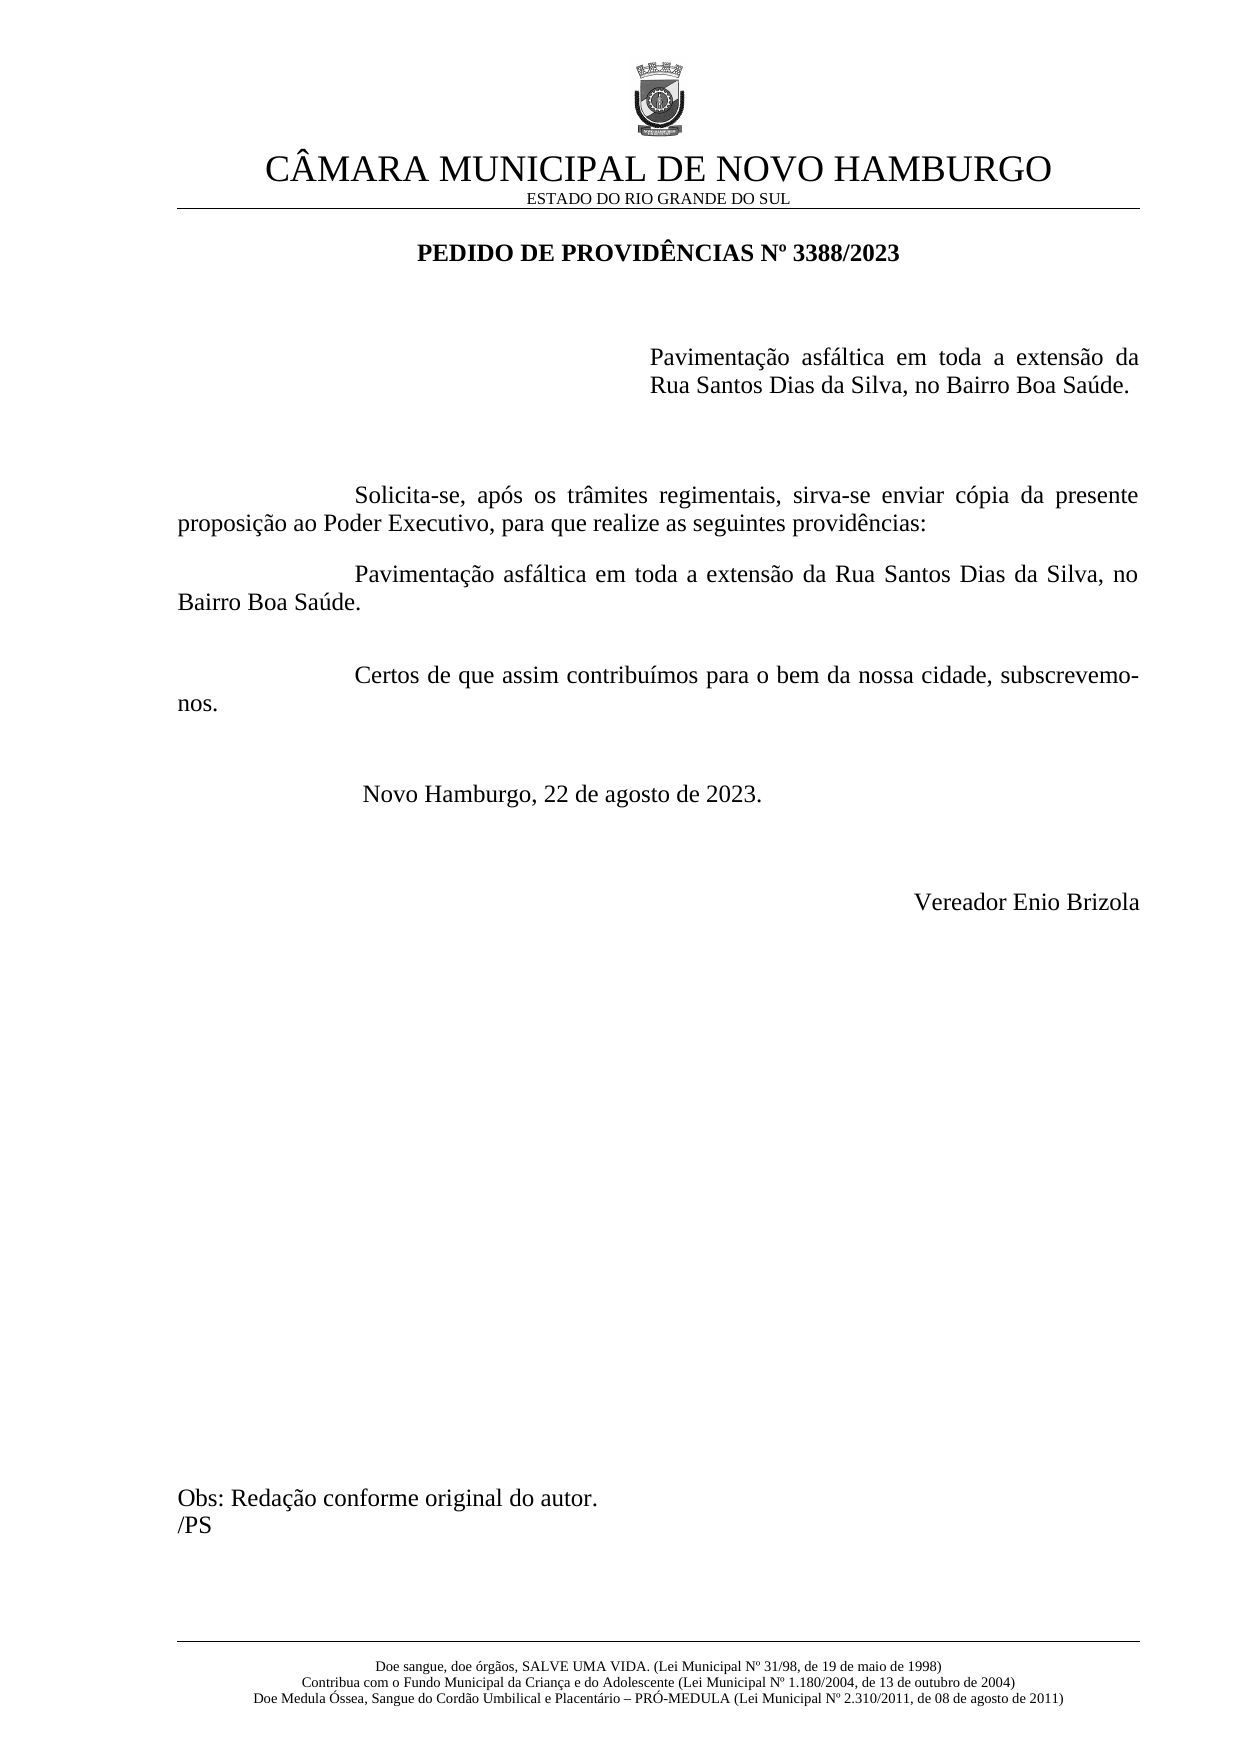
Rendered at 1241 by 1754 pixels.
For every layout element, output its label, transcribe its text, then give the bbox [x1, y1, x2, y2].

text Pavimentação asfáltica em toda a extensão da Rua Santos Dias da Silva, no Bairro Boa Saúde. [177, 561, 1140, 616]
text Solicita-se, após os trâmites regimentais, sirva-se enviar cópia da presente proposição ao Poder Executivo, para que realize as seguintes providências: [177, 481, 1140, 537]
text Certos de que assim contribuímos para o bem da nossa cidade, subscrevemo-nos. [177, 661, 1140, 717]
text PEDIDO DE PROVIDÊNCIAS Nº 3388/2023 [177, 239, 1140, 267]
text Obs: Redação conforme original do autor. [177, 1484, 1140, 1511]
text Novo Hamburgo, 22 de agosto de 2023. [177, 780, 1140, 808]
text Pavimentação asfáltica em toda a extensão da Rua Santos Dias da Silva, no Bairro Boa Saúde. [649, 343, 1140, 399]
text /PS [177, 1511, 1140, 1539]
text Vereador Enio Brizola [177, 888, 1140, 916]
